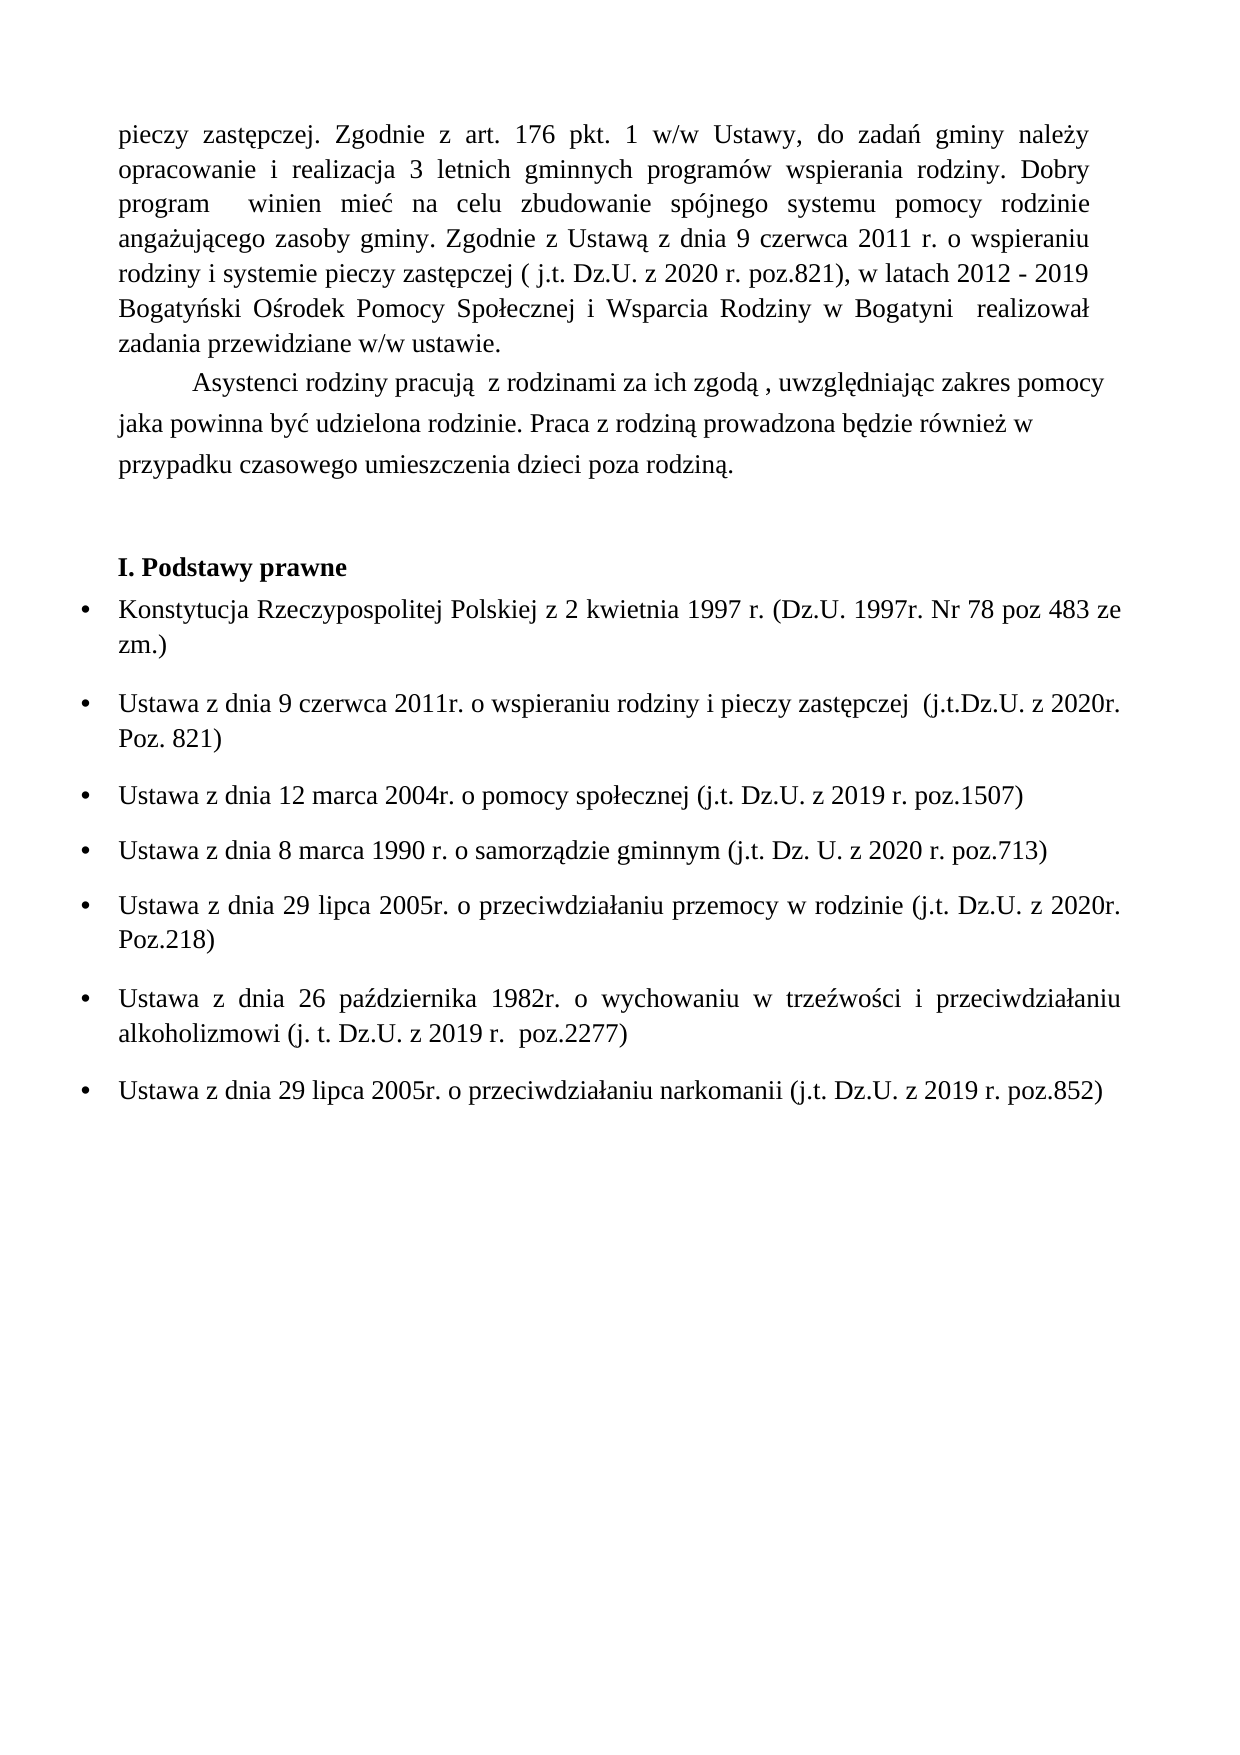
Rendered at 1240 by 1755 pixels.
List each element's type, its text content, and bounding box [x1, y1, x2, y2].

list Ustawa z dnia 26 października 1982r. o wychowaniu w trzeźwości i przeciwdziałaniu alkoholizmowi (j. t. Dz.U. z 2019 r. poz.2277) [81, 982, 1122, 1048]
text pieczy zastępczej. Zgodnie z art. 176 pkt. 1 w/w Ustawy, do zadań gminy należy opracowanie i realizacja 3 letnich gminnych programów wspierania rodziny. Dobry program winien mieć na celu zbudowanie spójnego systemu pomocy rodzinie angażującego zasoby gminy. Zgodnie z Ustawą z dnia 9 czerwca 2011 r. o wspieraniu rodziny i systemie pieczy zastępczej ( j.t. Dz.U. z 2020 r. poz.821), w latach 2012 - 2019 Bogatyński Ośrodek Pomocy Społecznej i Wsparcia Rodziny w Bogatyni realizował zadania przewidziane w/w ustawie. [118, 118, 1091, 358]
list Konstytucja Rzeczypospolitej Polskiej z 2 kwietnia 1997 r. (Dz.U. 1997r. Nr 78 poz 483 ze zm.) [81, 593, 1122, 659]
list Ustawa z dnia 12 marca 2004r. o pomocy społecznej (j.t. Dz.U. z 2019 r. poz.1507) [81, 779, 1122, 810]
list Ustawa z dnia 29 lipca 2005r. o przeciwdziałaniu narkomanii (j.t. Dz.U. z 2019 r. poz.852) [81, 1074, 1122, 1105]
list Ustawa z dnia 29 lipca 2005r. o przeciwdziałaniu przemocy w rodzinie (j.t. Dz.U. z 2020r. Poz.218) [81, 889, 1122, 955]
subtitle I. Podstawy prawne [117, 551, 1129, 582]
text Asystenci rodziny pracują z rodzinami za ich zgodą , uwzględniając zakres pomocy jaka powinna być udzielona rodzinie. Praca z rodziną prowadzona będzie również w przypadku czasowego umieszczenia dzieci poza rodziną. [118, 366, 1122, 480]
list Ustawa z dnia 9 czerwca 2011r. o wspieraniu rodziny i pieczy zastępczej (j.t.Dz.U. z 2020r. Poz. 821) [81, 687, 1122, 753]
list Ustawa z dnia 8 marca 1990 r. o samorządzie gminnym (j.t. Dz. U. z 2020 r. poz.713) [81, 834, 1122, 865]
